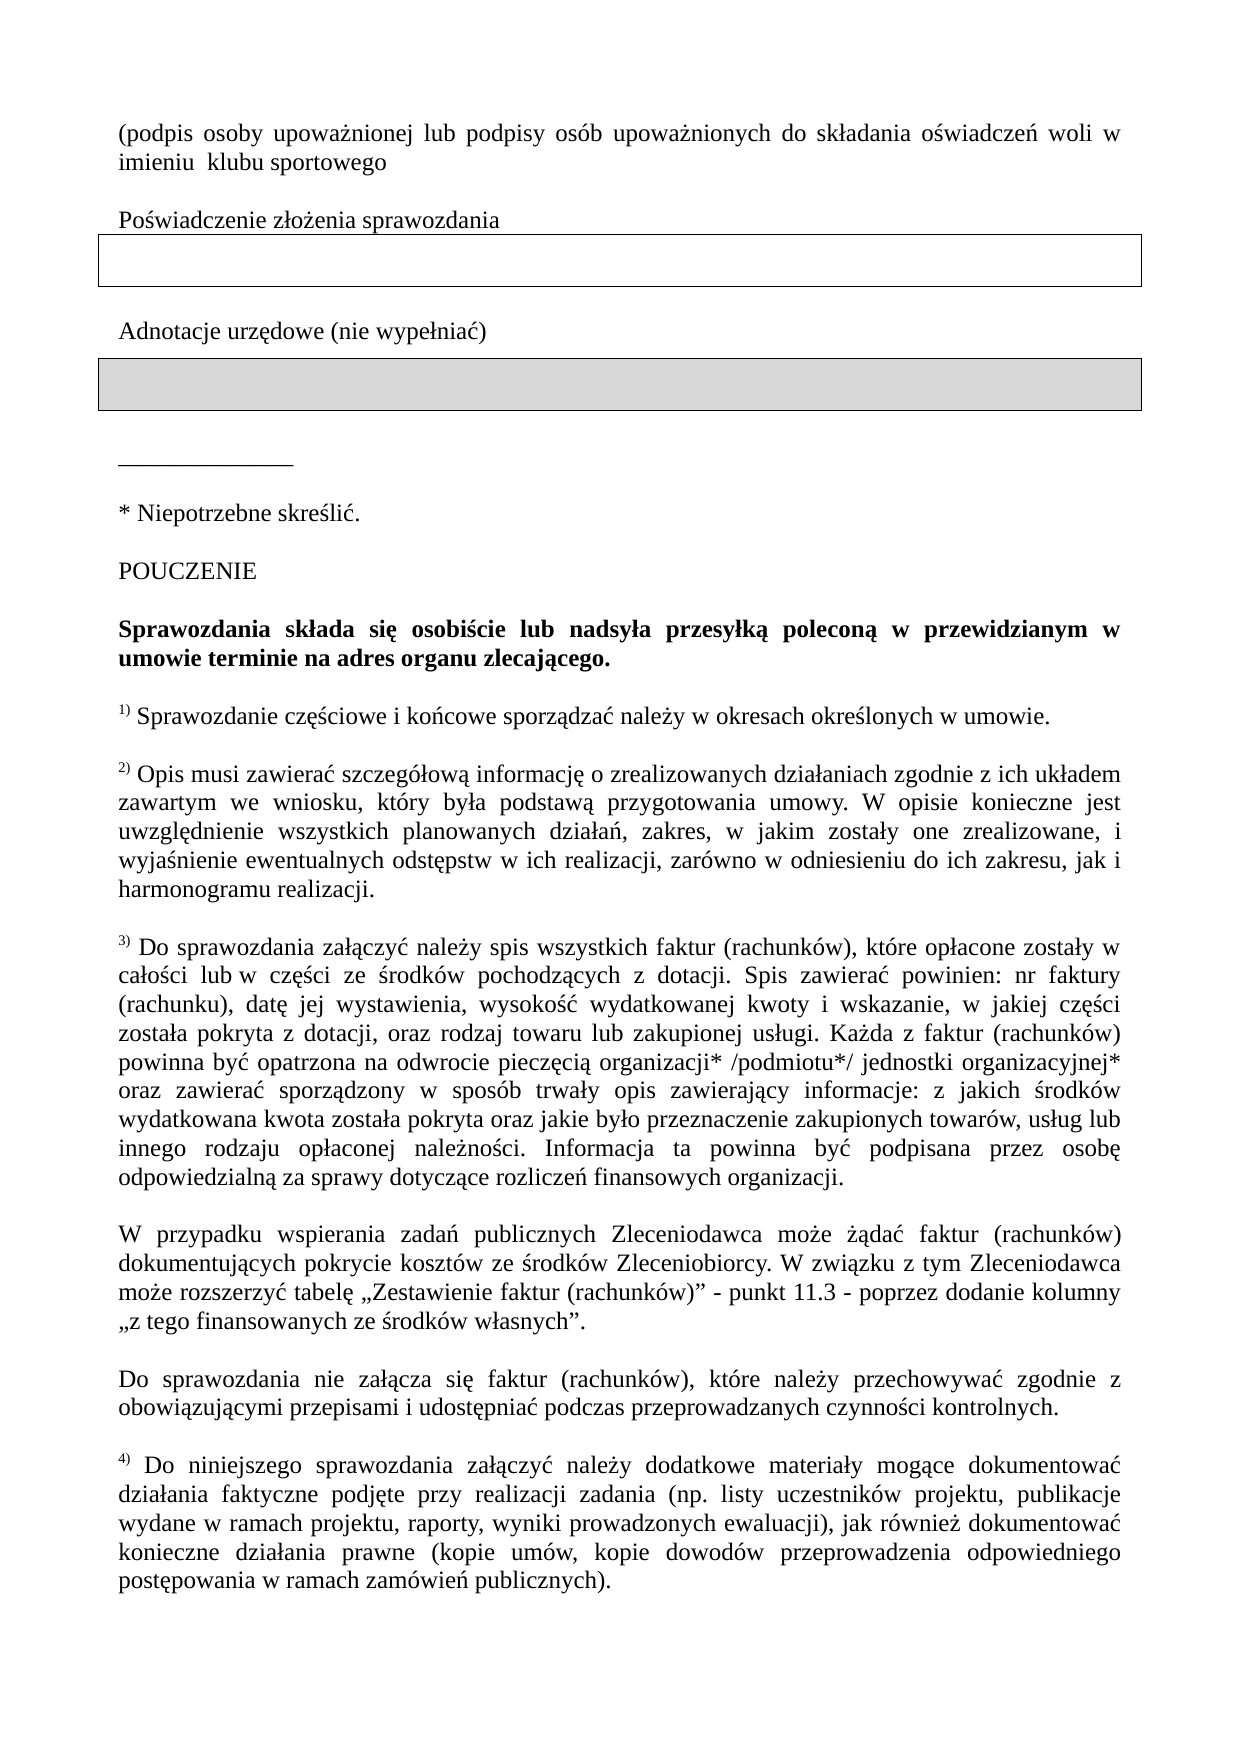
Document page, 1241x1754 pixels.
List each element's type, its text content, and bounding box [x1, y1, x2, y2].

text ______________ [118, 440, 1122, 469]
table_header [99, 359, 1141, 410]
text Adnotacje urzędowe (nie wypełniać) [118, 316, 1122, 345]
text Poświadczenie złożenia sprawozdania [118, 205, 1122, 233]
text Do sprawozdania nie załącza się faktur (rachunków), które należy przechowywać zgodnie z obowiązującymi przepisami i udostępniać podczas przeprowadzanych czynności kontrolnych. [118, 1364, 1122, 1421]
text 2) Opis musi zawierać szczegółową informację o zrealizowanych działaniach zgodnie z ich układem zawartym we wniosku, który była podstawą przygotowania umowy. W opisie konieczne jest uwzględnienie wszystkich planowanych działań, zakres, w jakim zostały one zrealizowane, i wyjaśnienie ewentualnych odstępstw w ich realizacji, zarówno w odniesieniu do ich zakresu, jak i harmonogramu realizacji. [118, 759, 1122, 902]
text W przypadku wspierania zadań publicznych Zleceniodawca może żądać faktur (rachunków) dokumentujących pokrycie kosztów ze środków Zleceniobiorcy. W związku z tym Zleceniodawca może rozszerzyć tabelę „Zestawienie faktur (rachunków)” - punkt 11.3 - poprzez dodanie kolumny „z tego finansowanych ze środków własnych”. [118, 1219, 1122, 1334]
table_header [99, 235, 1141, 286]
text 4) Do niniejszego sprawozdania załączyć należy dodatkowe materiały mogące dokumentować działania faktyczne podjęte przy realizacji zadania (np. listy uczestników projektu, publikacje wydane w ramach projektu, raporty, wyniki prowadzonych ewaluacji), jak również dokumentować konieczne działania prawne (kopie umów, kopie dowodów przeprowadzenia odpowiedniego postępowania w ramach zamówień publicznych). [118, 1450, 1122, 1594]
text * Niepotrzebne skreślić. [118, 498, 1122, 527]
text Sprawozdania składa się osobiście lub nadsyła przesyłką poleconą w przewidzianym w umowie terminie na adres organu zlecającego. [118, 614, 1122, 672]
text (podpis osoby upoważnionej lub podpisy osób upoważnionych do składania oświadczeń woli w imieniu klubu sportowego [118, 118, 1122, 176]
text 3) Do sprawozdania załączyć należy spis wszystkich faktur (rachunków), które opłacone zostały w całości lub w części ze środków pochodzących z dotacji. Spis zawierać powinien: nr faktury (rachunku), datę jej wystawienia, wysokość wydatkowanej kwoty i wskazanie, w jakiej części została pokryta z dotacji, oraz rodzaj towaru lub zakupionej usługi. Każda z faktur (rachunków) powinna być opatrzona na odwrocie pieczęcią organizacji* /podmiotu*/ jednostki organizacyjnej* oraz zawierać sporządzony w sposób trwały opis zawierający informacje: z jakich środków wydatkowana kwota została pokryta oraz jakie było przeznaczenie zakupionych towarów, usług lub innego rodzaju opłaconej należności. Informacja ta powinna być podpisana przez osobę odpowiedzialną za sprawy dotyczące rozliczeń finansowych organizacji. [118, 932, 1122, 1190]
text 1) Sprawozdanie częściowe i końcowe sporządzać należy w okresach określonych w umowie. [118, 701, 1122, 729]
text POUCZENIE [118, 556, 1122, 585]
